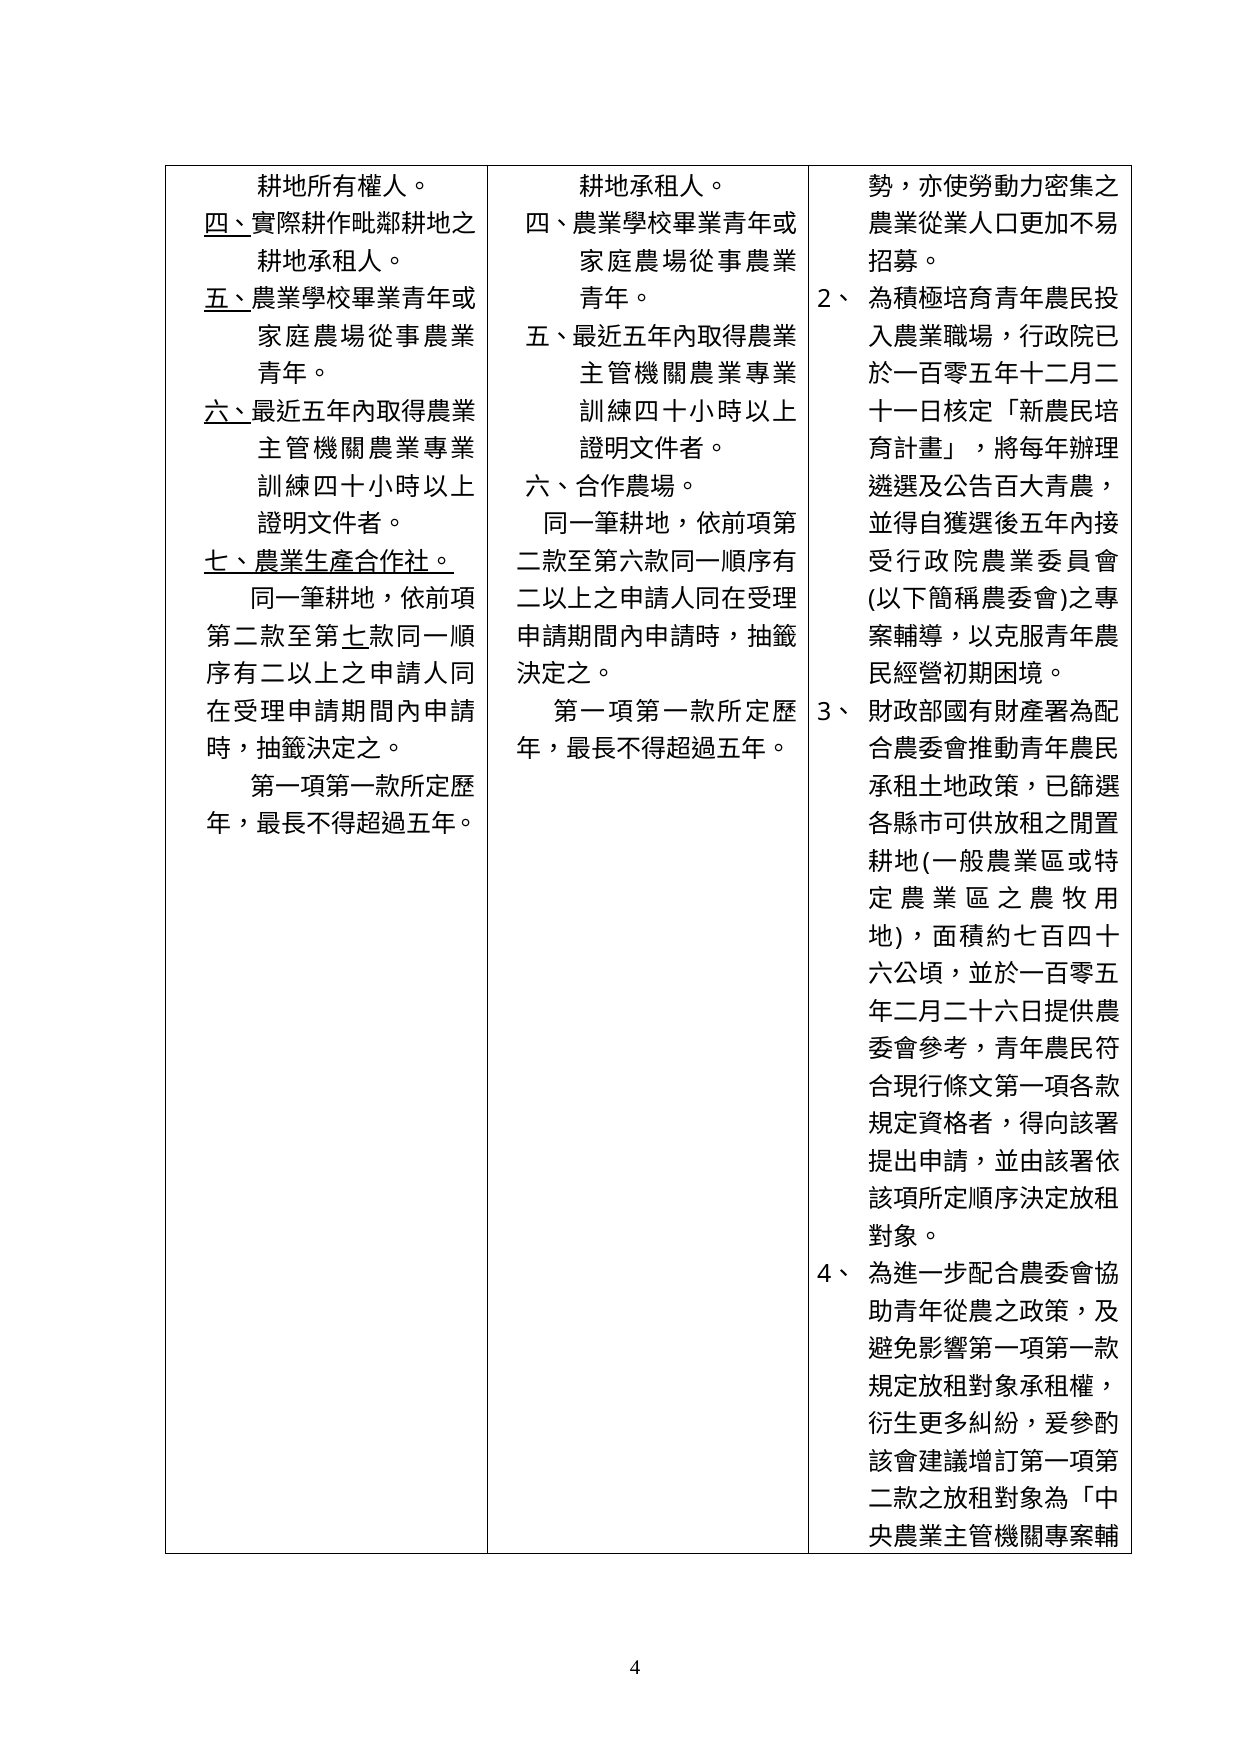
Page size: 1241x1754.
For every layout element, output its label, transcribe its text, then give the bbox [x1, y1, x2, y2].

table_cell 勢，亦使勞動力密集之農業從業人口更加不易招募。 為積極培育青年農民投入農業職場，行政院已於一百零五年十二月二十一日核定「新農民培育計畫」，將每年辦理遴選及公告百大青農，並得自獲選後五年內接受行政院農業委員會(以下簡稱農委會)之專案輔導，以克服青年農民經營初期困境。 財政部國有財產署為配合農委會推動青年農民承租土地政策，已篩選各縣市可供放租之閒置耕地(一般農業區或特定農業區之農牧用地)，面積約七百四十六公頃，並於一百零五年二月二十六日提供農委會參考，青年農民符合現行條文第一項各款規定資格者，得向該署提出申請，並由該署依該項所定順序決定放租對象。 為進一步配合農委會協助青年從農之政策，及避免影響第一項第一款規定放租對象承租權，衍生更多糾紛，爰參酌該會建議增訂第一項第二款之放租對象為「中央農業主管機關專案輔 [809, 166, 1131, 1553]
table_cell 耕地承租人。 四、農業學校畢業青年或家庭農場從事農業青年。 五、最近五年內取得農業主管機關農業專業訓練四十小時以上證明文件者。 六、合作農場。 同一筆耕地，依前項第二款至第六款同一順序有二以上之申請人同在受理申請期間內申請時，抽籤決定之。 第一項第一款所定歷年，最長不得超過五年。 [488, 166, 808, 1553]
table_cell 耕地所有權人。 四、實際耕作毗鄰耕地之耕地承租人。 五、農業學校畢業青年或家庭農場從事農業青年。 六、最近五年內取得農業主管機關農業專業訓練四十小時以上證明文件者。 七、農業生產合作社。 同一筆耕地，依前項第二款至第七款同一順序有二以上之申請人同在受理申請期間內申請時，抽籤決定之。 第一項第一款所定歷年，最長不得超過五年。 [166, 166, 487, 1553]
